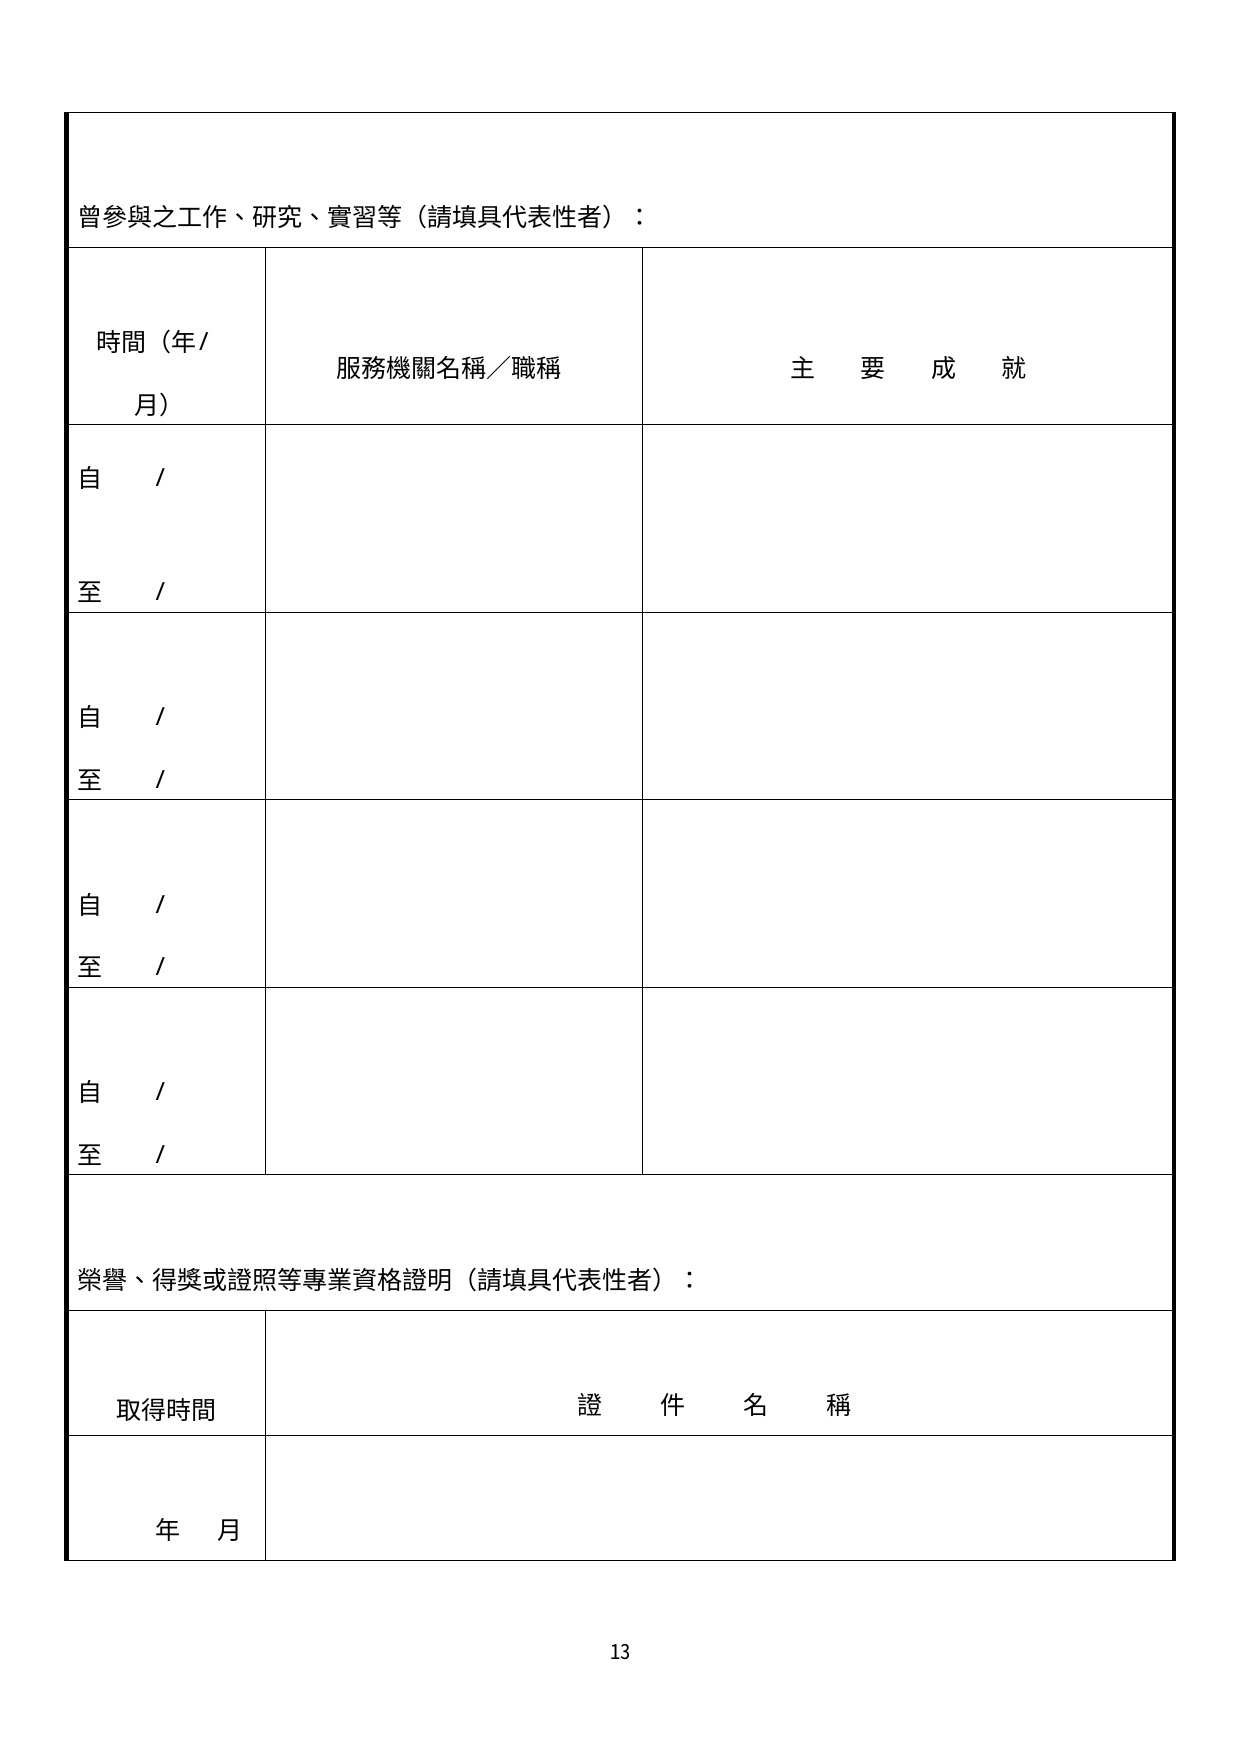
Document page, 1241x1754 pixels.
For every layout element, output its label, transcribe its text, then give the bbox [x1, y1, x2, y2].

table_cell 服務機關名稱／職稱 [266, 248, 642, 424]
table_cell [643, 425, 1172, 612]
table_cell 自 / 至 / [69, 613, 265, 799]
table_cell 曾參與之工作、研究、實習等（請填具代表性者）： [69, 113, 1172, 247]
table_cell [643, 613, 1172, 799]
table_cell 自 / 至 / [69, 800, 265, 987]
table_cell [266, 988, 642, 1174]
table_cell [266, 425, 642, 612]
table_cell [643, 800, 1172, 987]
table_cell [266, 800, 642, 987]
table_cell [643, 988, 1172, 1174]
table_cell 自 / 至 / [69, 425, 265, 612]
table_cell 時間（年/月） [69, 248, 265, 424]
table_cell [266, 613, 642, 799]
table_cell 榮譽、得獎或證照等專業資格證明（請填具代表性者）： [69, 1175, 1172, 1310]
table_cell 取得時間 [69, 1311, 265, 1435]
table_cell 年 月 [69, 1436, 265, 1560]
table_cell 自 / 至 / [69, 988, 265, 1174]
table_cell 主要成就 [643, 248, 1172, 424]
table_cell 證件名稱 [266, 1311, 1172, 1435]
table_cell [266, 1436, 1172, 1560]
